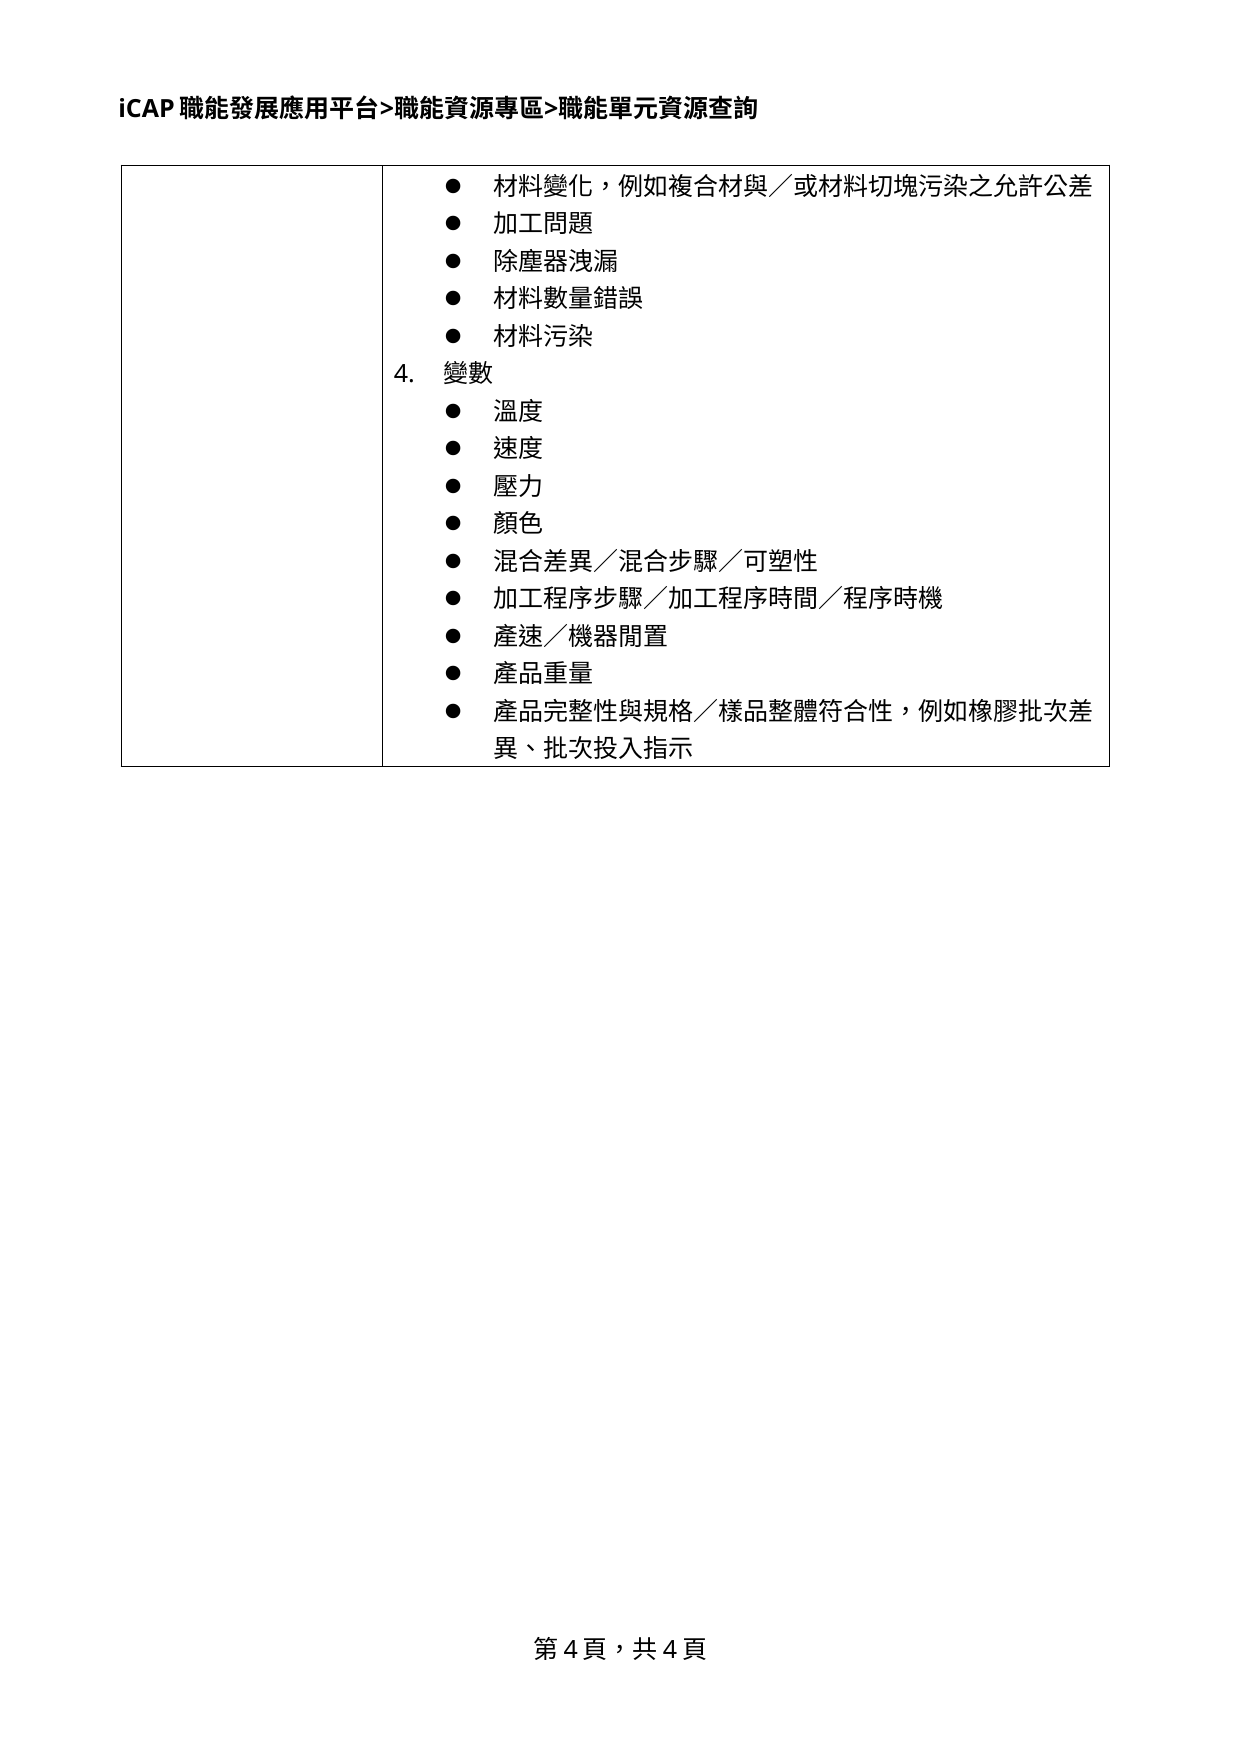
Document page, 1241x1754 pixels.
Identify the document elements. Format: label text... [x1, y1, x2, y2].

table_cell [122, 166, 382, 766]
table_cell 工具和設備 電動／機械器具及其主要組件 手工具，例如刀具 用於裝填原料之填料設備，例如堆高機、升降梯、掛勾、可拆式吊帶 監視設備及工具，例如粉末及橡膠用之磅秤 數位感應器、電腦控制設定及螢幕 配料卡 相關個人防護設備 危害 化學物灑出 灰塵／氣體／垃圾 滑落與掉落 溫度 危險性材料 人為操作危險 設備操作 問題 機器故障，例如浸泡液／橡膠位置錯誤而引起之故障 材料變化，例如複合材與／或材料切塊污染之允許公差 加工問題 除塵器洩漏 材料數量錯誤 材料污染 變數 溫度 速度 壓力 顏色 混合差異／混合步驟／可塑性 加工程序步驟／加工程序時間／程序時機 產速／機器閒置 產品重量 產品完整性與規格／樣品整體符合性，例如橡膠批次差異、批次投入指示 [383, 166, 1109, 766]
